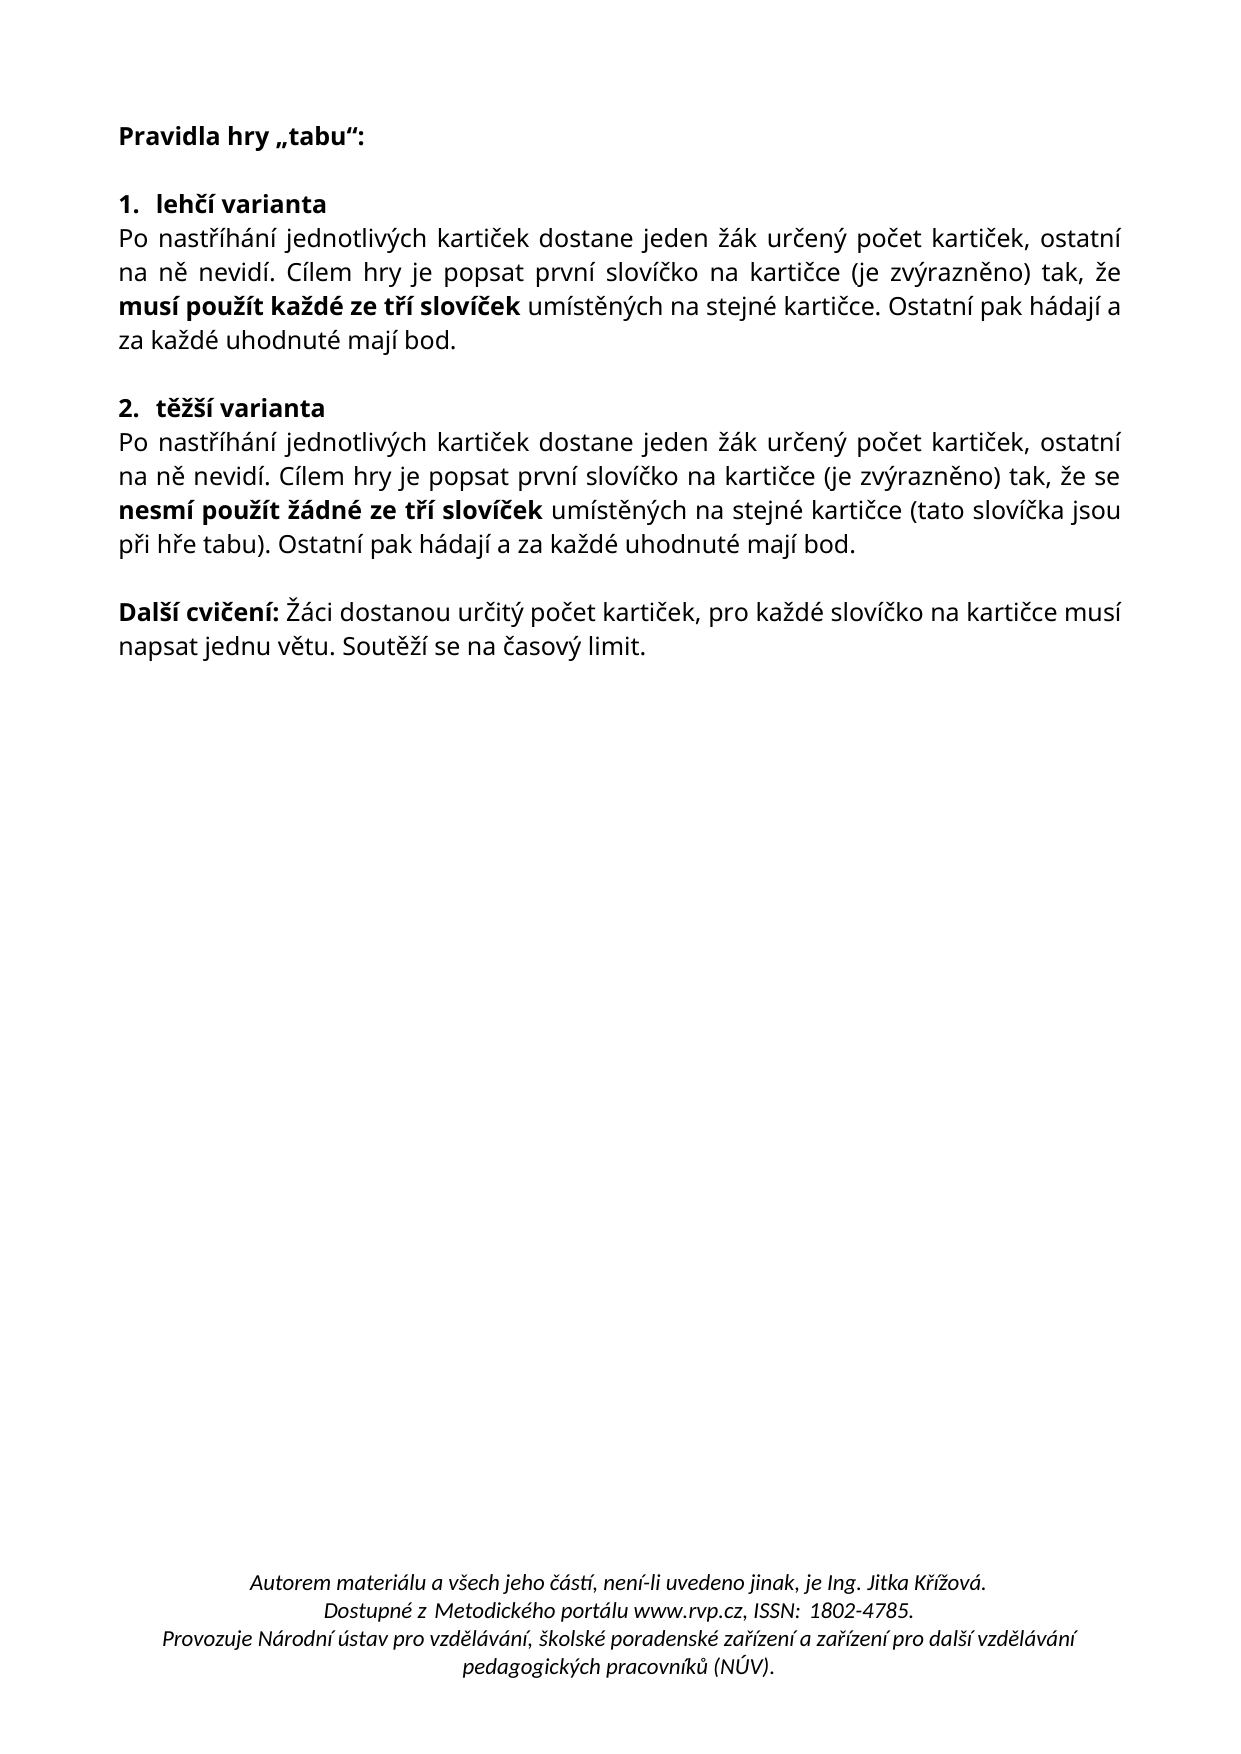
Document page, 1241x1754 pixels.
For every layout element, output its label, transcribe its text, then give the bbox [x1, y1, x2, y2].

list těžší varianta [118, 391, 1122, 425]
list lehčí varianta [118, 186, 1122, 220]
text Pravidla hry „tabu“: [118, 118, 1122, 152]
text Po nastříhání jednotlivých kartiček dostane jeden žák určený počet kartiček, ostatní na ně nevidí. Cílem hry je popsat první slovíčko na kartičce (je zvýrazněno) tak, že musí použít každé ze tří slovíček umístěných na stejné kartičce. Ostatní pak hádají a za každé uhodnuté mají bod. [118, 220, 1122, 357]
text Další cvičení: Žáci dostanou určitý počet kartiček, pro každé slovíčko na kartičce musí napsat jednu větu. Soutěží se na časový limit. [118, 595, 1122, 663]
text Po nastříhání jednotlivých kartiček dostane jeden žák určený počet kartiček, ostatní na ně nevidí. Cílem hry je popsat první slovíčko na kartičce (je zvýrazněno) tak, že se nesmí použít žádné ze tří slovíček umístěných na stejné kartičce (tato slovíčka jsou při hře tabu). Ostatní pak hádají a za každé uhodnuté mají bod. [118, 425, 1122, 561]
